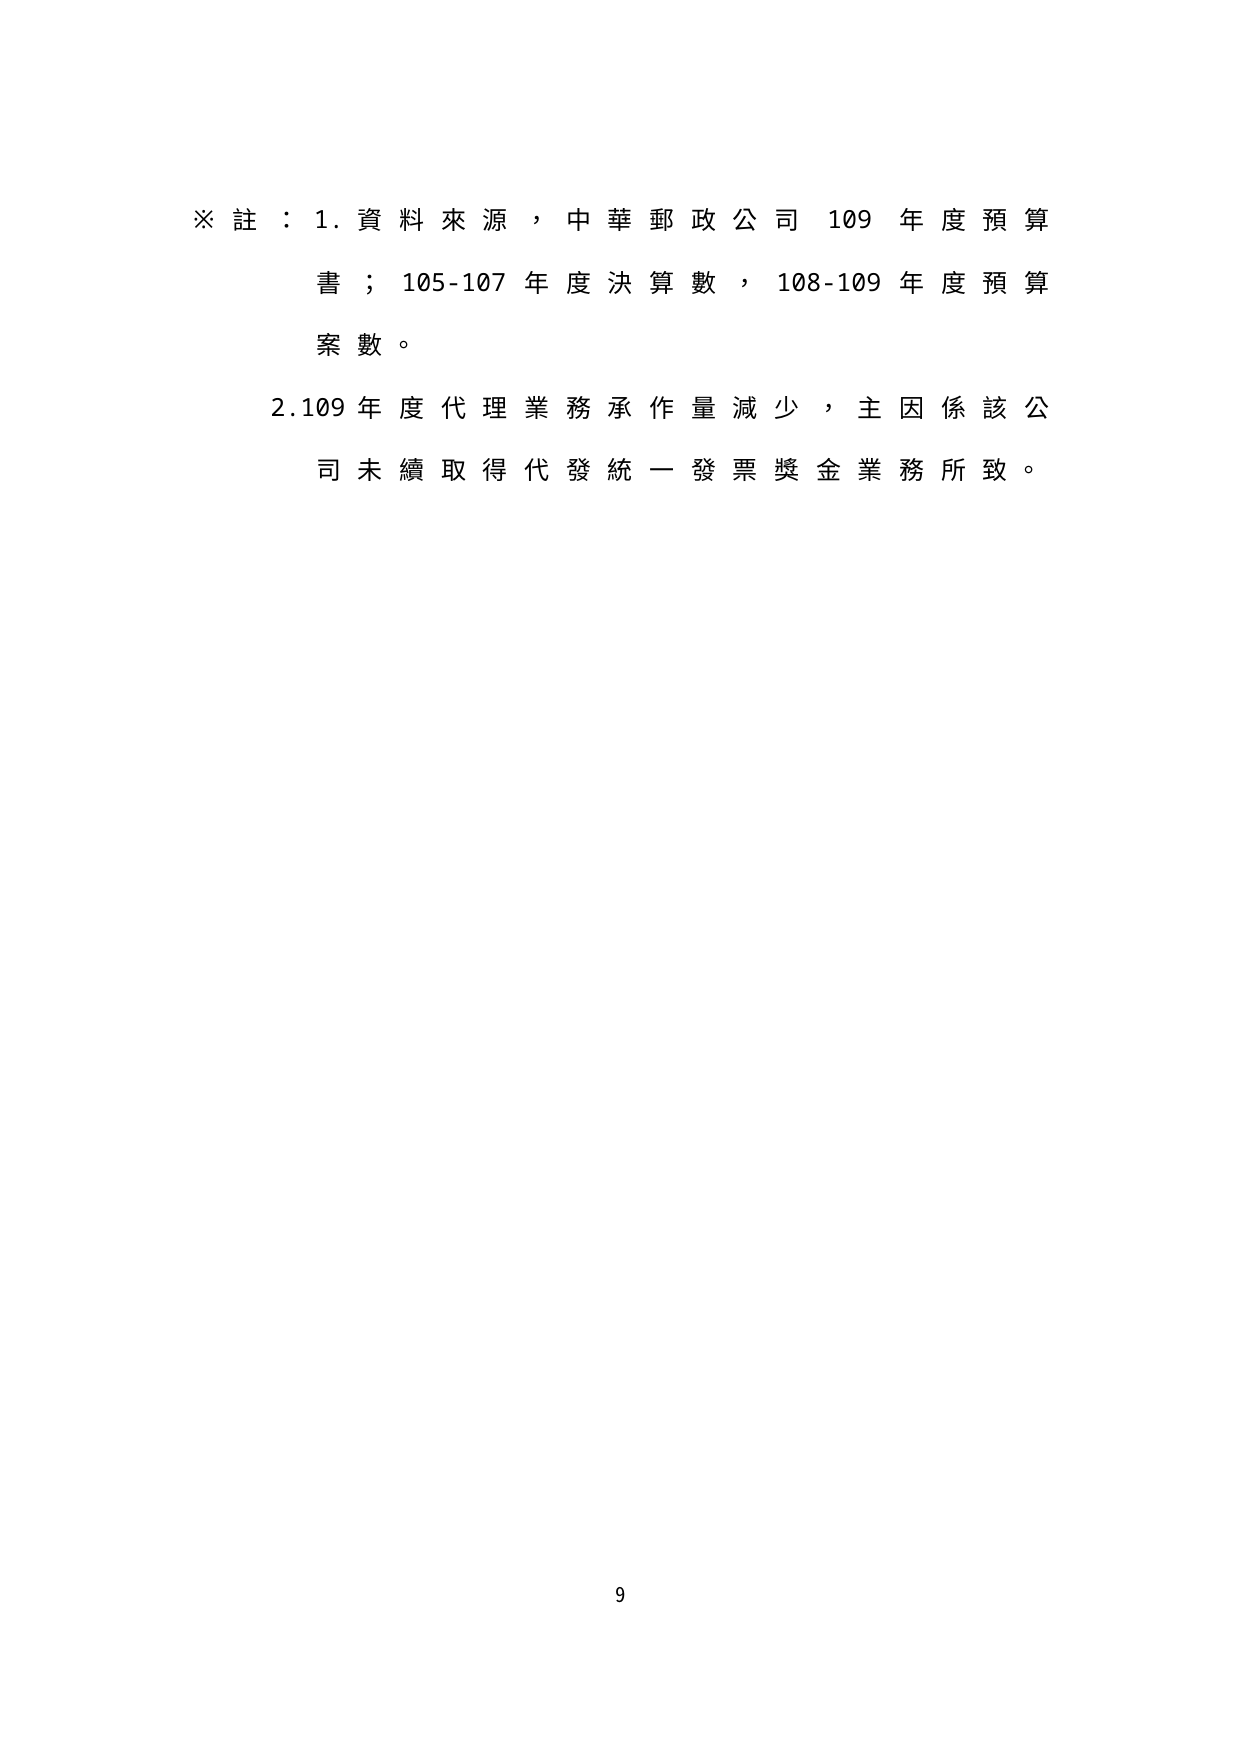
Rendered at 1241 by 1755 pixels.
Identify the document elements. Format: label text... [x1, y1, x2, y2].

text ※註：1.資料來源，中華郵政公司109年度預算書；105-107年度決算數，108-109年度預算案數。 [183, 177, 1058, 365]
text 2.109年度代理業務承作量減少，主因係該公司未續取得代發統一發票獎金業務所致。 [256, 365, 1058, 490]
